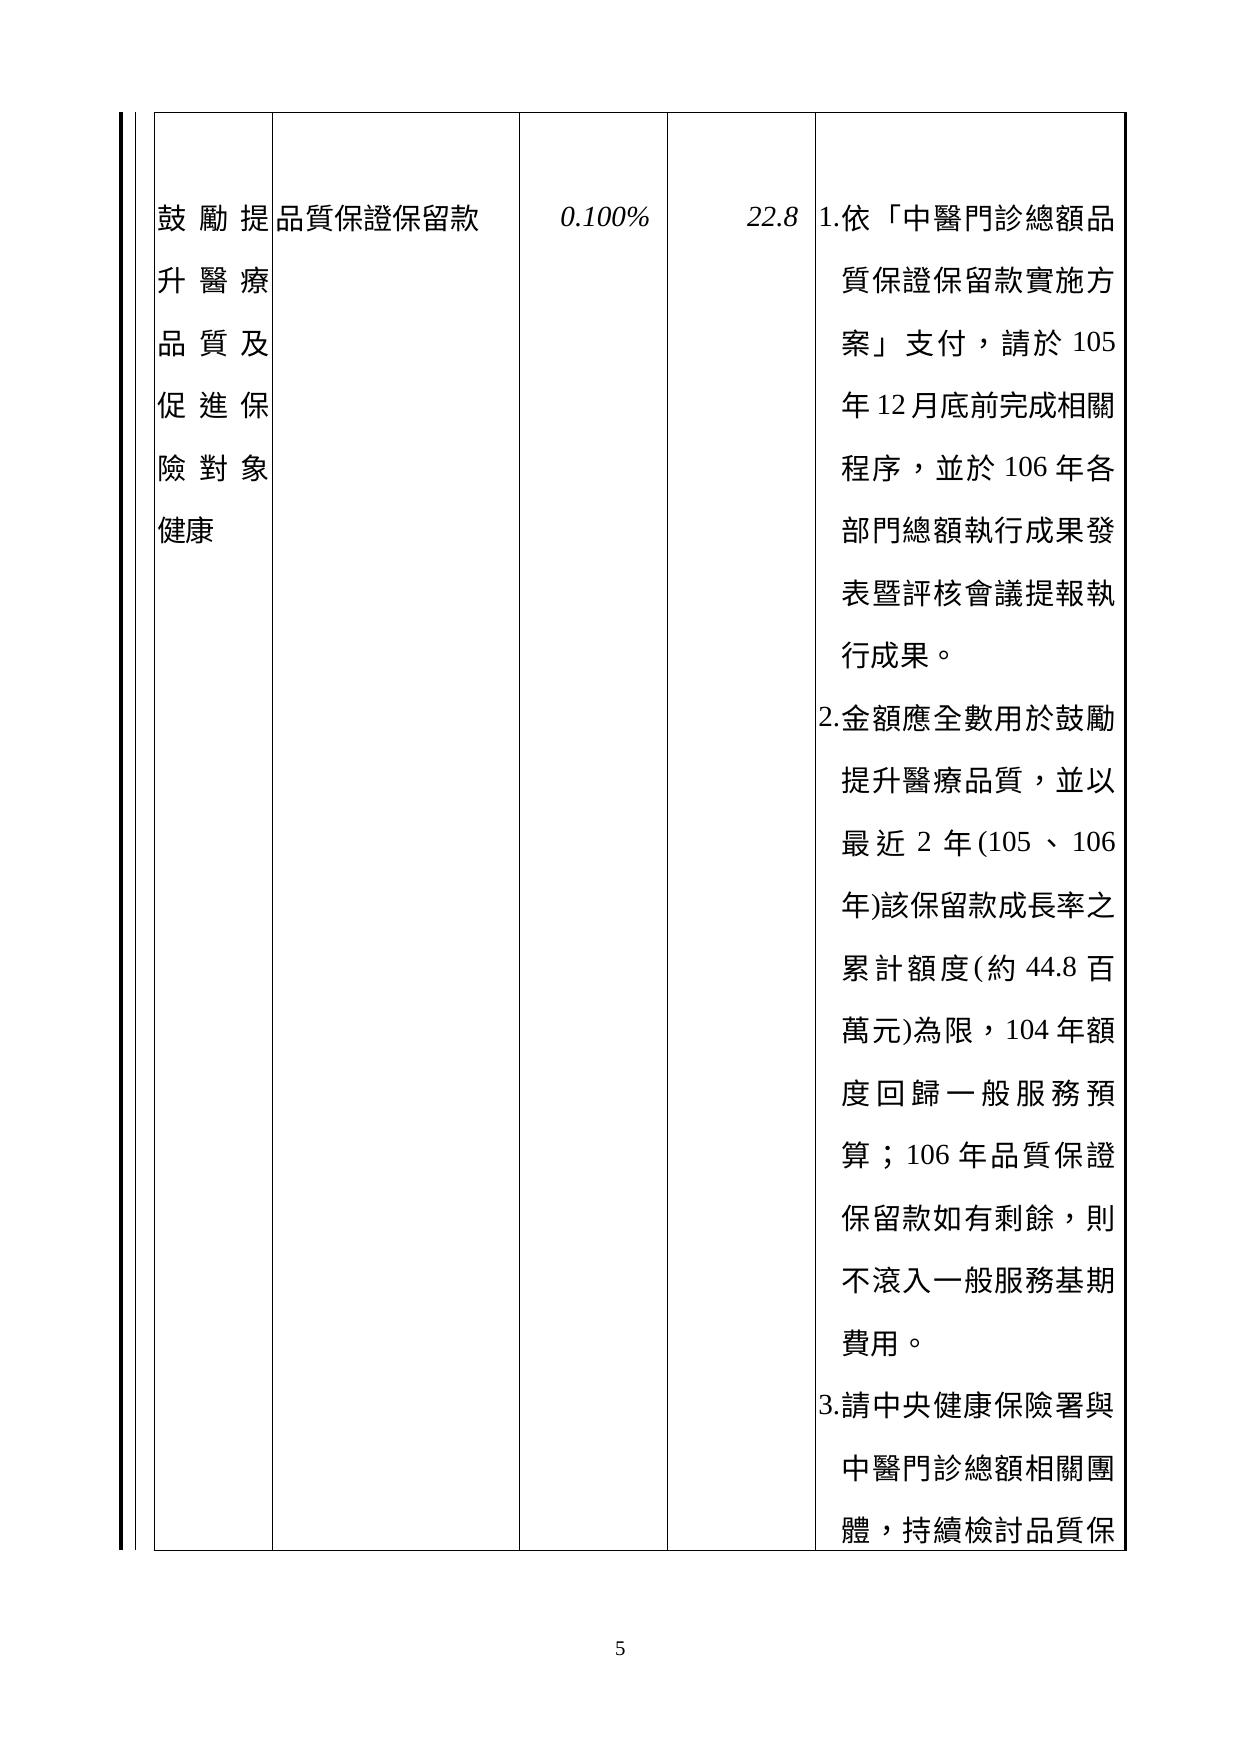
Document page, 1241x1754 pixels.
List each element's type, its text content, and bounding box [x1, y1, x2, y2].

table_cell 品質保證保留款 [273, 113, 519, 1550]
table_cell 鼓勵提升醫療品質及促進保險對象健康 [155, 113, 272, 1550]
table_cell 22.8 [668, 113, 815, 1550]
table_cell [136, 112, 154, 1550]
table_cell 1.依「中醫門診總額品質保證保留款實施方案」支付，請於105年12月底前完成相關程序，並於106年各部門總額執行成果發表暨評核會議提報執行成果。 2.金額應全數用於鼓勵提升醫療品質，並以最近2年(105、106年)該保留款成長率之累計額度(約44.8百萬元)為限，104年額度回歸一般服務預算；106年品質保證保留款如有剩餘，則不滾入一般服務基期費用。 3.請中央健康保險署與中醫門診總額相關團體，持續檢討品質保 [816, 113, 1124, 1550]
table_cell 0.100% [520, 113, 667, 1550]
table_cell [123, 112, 135, 1550]
